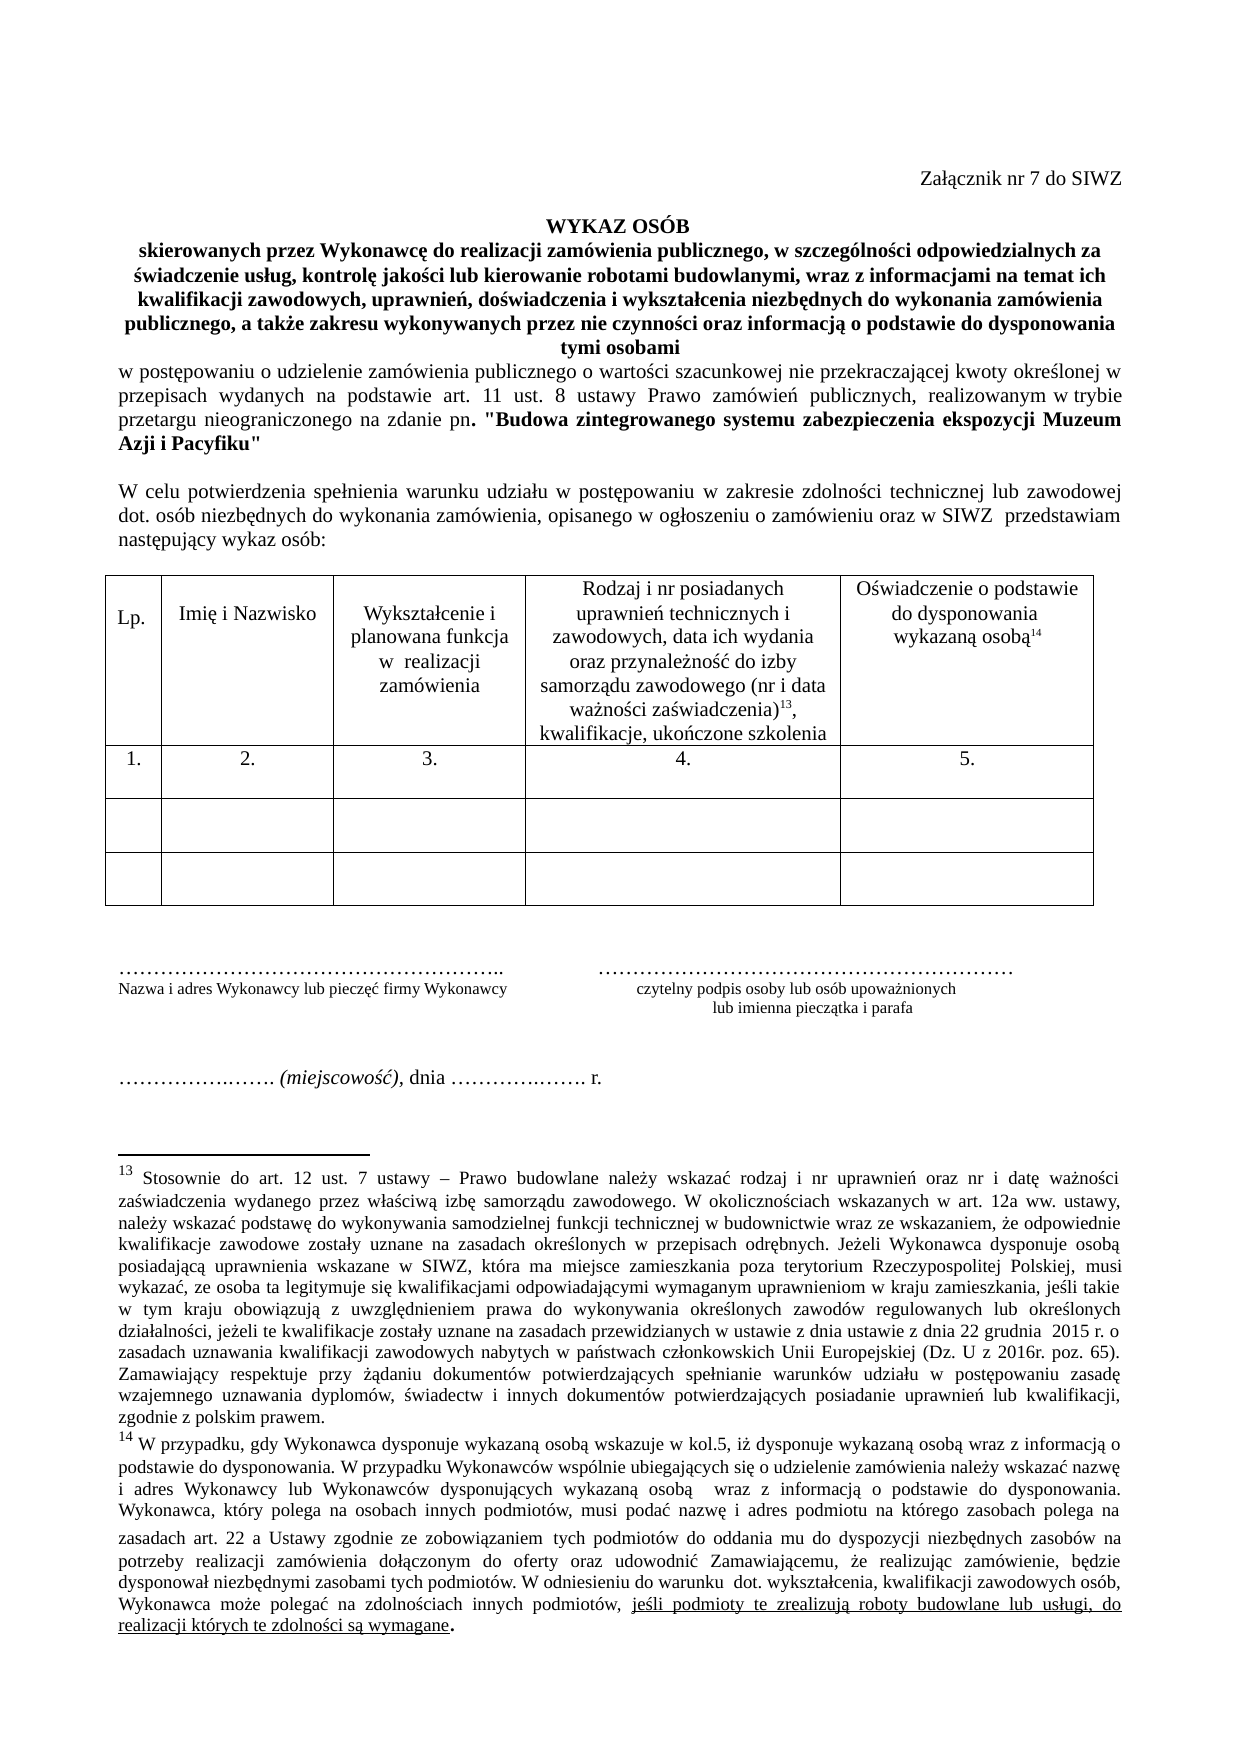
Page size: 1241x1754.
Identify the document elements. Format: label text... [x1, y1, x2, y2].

text Nazwa i adres Wykonawcy lub pieczęć firmy Wykonawcy czytelny podpis osoby lub osób upoważnionych [118, 979, 1122, 998]
table_cell [106, 799, 161, 852]
table_header Rodzaj i nr posiadanych uprawnień technicznych i zawodowych, data ich wydania oraz przynależność do izby samorządu zawodowego (nr i data ważności zaświadczenia), kwalifikacje, ukończone szkolenia [526, 576, 840, 745]
table_cell [526, 799, 840, 852]
table_cell 1. [106, 746, 161, 798]
table_cell [162, 853, 333, 905]
text w postępowaniu o udzielenie zamówienia publicznego o wartości szacunkowej nie przekraczającej kwoty określonej w przepisach wydanych na podstawie art. 11 ust. 8 ustawy Prawo zamówień publicznych, realizowanym w trybie przetargu nieograniczonego na zdanie pn. "Budowa zintegrowanego systemu zabezpieczenia ekspozycji Muzeum Azji i Pacyfiku" [118, 359, 1122, 455]
table_cell [526, 853, 840, 905]
table_cell 2. [162, 746, 333, 798]
text …………….……. (miejscowość), dnia ………….……. r. [118, 1065, 1122, 1089]
table_cell [334, 853, 525, 905]
table_cell [334, 799, 525, 852]
table_cell 4. [526, 746, 840, 798]
text lub imienna pieczątka i parafa [487, 998, 1122, 1017]
table_cell [841, 853, 1093, 905]
table_header Imię i Nazwisko [162, 576, 333, 745]
text ……………………………………………….. …………………………………………………… [118, 954, 1122, 979]
text Załącznik nr 7 do SIWZ [118, 166, 1122, 190]
text WYKAZ OSÓB [118, 214, 1122, 238]
text W celu potwierdzenia spełnienia warunku udziału w postępowaniu w zakresie zdolności technicznej lub zawodowej dot. osób niezbędnych do wykonania zamówienia, opisanego w ogłoszeniu o zamówieniu oraz w SIWZ przedstawiam następujący wykaz osób: [118, 479, 1122, 551]
table_header Wykształcenie i planowana funkcja w realizacji zamówienia [334, 576, 525, 745]
table_header Lp. [106, 576, 161, 745]
table_header Oświadczenie o podstawie do dysponowania wykazaną osobą [841, 576, 1093, 745]
text skierowanych przez Wykonawcę do realizacji zamówienia publicznego, w szczególności odpowiedzialnych za świadczenie usług, kontrolę jakości lub kierowanie robotami budowlanymi, wraz z informacjami na temat ich kwalifikacji zawodowych, uprawnień, doświadczenia i wykształcenia niezbędnych do wykonania zamówienia publicznego, a także zakresu wykonywanych przez nie czynności oraz informacją o podstawie do dysponowania tymi osobami [118, 238, 1122, 359]
table_cell [162, 799, 333, 852]
table_cell [106, 853, 161, 905]
table_cell [841, 799, 1093, 852]
table_cell 5. [841, 746, 1093, 798]
table_cell 3. [334, 746, 525, 798]
